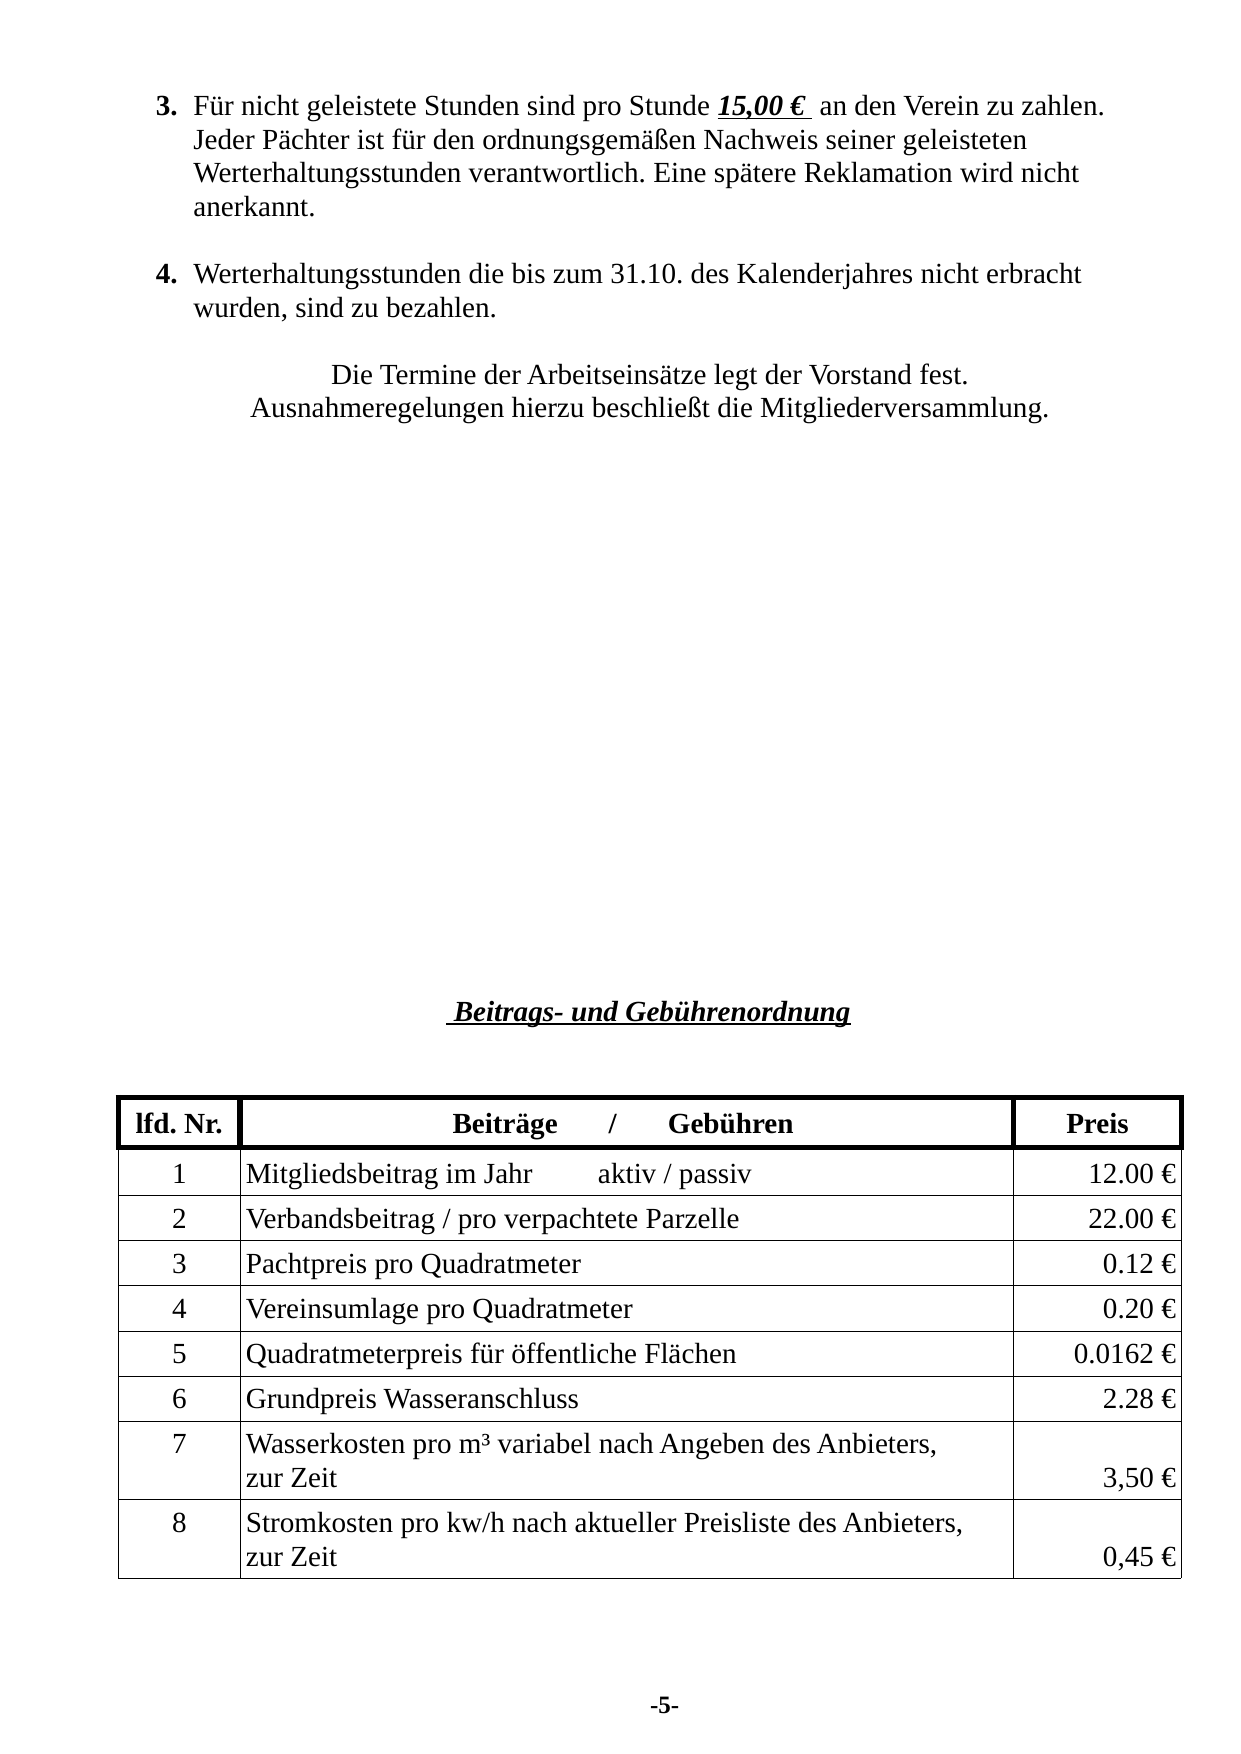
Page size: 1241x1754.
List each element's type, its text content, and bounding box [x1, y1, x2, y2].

table_header lfd. Nr. [121, 1100, 237, 1145]
table_cell 2,28 € [1014, 1377, 1181, 1421]
table_cell 7 [119, 1422, 240, 1499]
table_cell 8 [119, 1500, 240, 1578]
table_cell Wasserkosten pro m³ variabel nach Angeben des Anbieters, zur Zeit [241, 1422, 1013, 1499]
table_cell 3,50 € [1014, 1422, 1181, 1499]
table_cell 5 [119, 1332, 240, 1376]
table_cell Stromkosten pro kw/h nach aktueller Preisliste des Anbieters, zur Zeit [241, 1500, 1013, 1578]
table_header Beiträge / Gebühren [243, 1100, 1011, 1145]
table_cell 2 [119, 1196, 240, 1240]
table_cell 0,20 € [1014, 1286, 1181, 1331]
list Jeder Pächter ist für den ordnungsgemäßen Nachweis seiner geleisteten [156, 122, 1181, 156]
table_cell 4 [119, 1286, 240, 1331]
table_cell 22,00 € [1014, 1196, 1181, 1240]
table_cell 3 [119, 1241, 240, 1285]
text Beitrags- und Gebührenordnung [118, 994, 1181, 1028]
table_cell Grundpreis Wasseranschluss [241, 1377, 1013, 1421]
table_cell 12,00 € [1014, 1150, 1181, 1195]
table_cell 0,12 € [1014, 1241, 1181, 1285]
list Für nicht geleistete Stunden sind pro Stunde 15,00 € an den Verein zu zahlen. [156, 88, 1181, 122]
table_cell Pachtpreis pro Quadratmeter [241, 1241, 1013, 1285]
table_header Preis [1016, 1100, 1179, 1145]
list anerkannt. [156, 189, 1181, 223]
table_cell 0,45 € [1014, 1500, 1181, 1578]
table_cell 6 [119, 1377, 240, 1421]
text Ausnahmeregelungen hierzu beschließt die Mitgliederversammlung. [118, 390, 1181, 424]
list Werterhaltungsstunden die bis zum 31.10. des Kalenderjahres nicht erbracht [156, 256, 1181, 290]
list wurden, sind zu bezahlen. [156, 290, 1181, 323]
table_cell Mitgliedsbeitrag im Jahr aktiv / passiv [241, 1150, 1013, 1195]
table_cell 0,0162 € [1014, 1332, 1181, 1376]
table_cell Vereinsumlage pro Quadratmeter [241, 1286, 1013, 1331]
table_cell Verbandsbeitrag / pro verpachtete Parzelle [241, 1196, 1013, 1240]
list Werterhaltungsstunden verantwortlich. Eine spätere Reklamation wird nicht [156, 156, 1181, 189]
text Die Termine der Arbeitseinsätze legt der Vorstand fest. [118, 357, 1181, 390]
table_cell 1 [119, 1150, 240, 1195]
table_cell Quadratmeterpreis für öffentliche Flächen [241, 1332, 1013, 1376]
